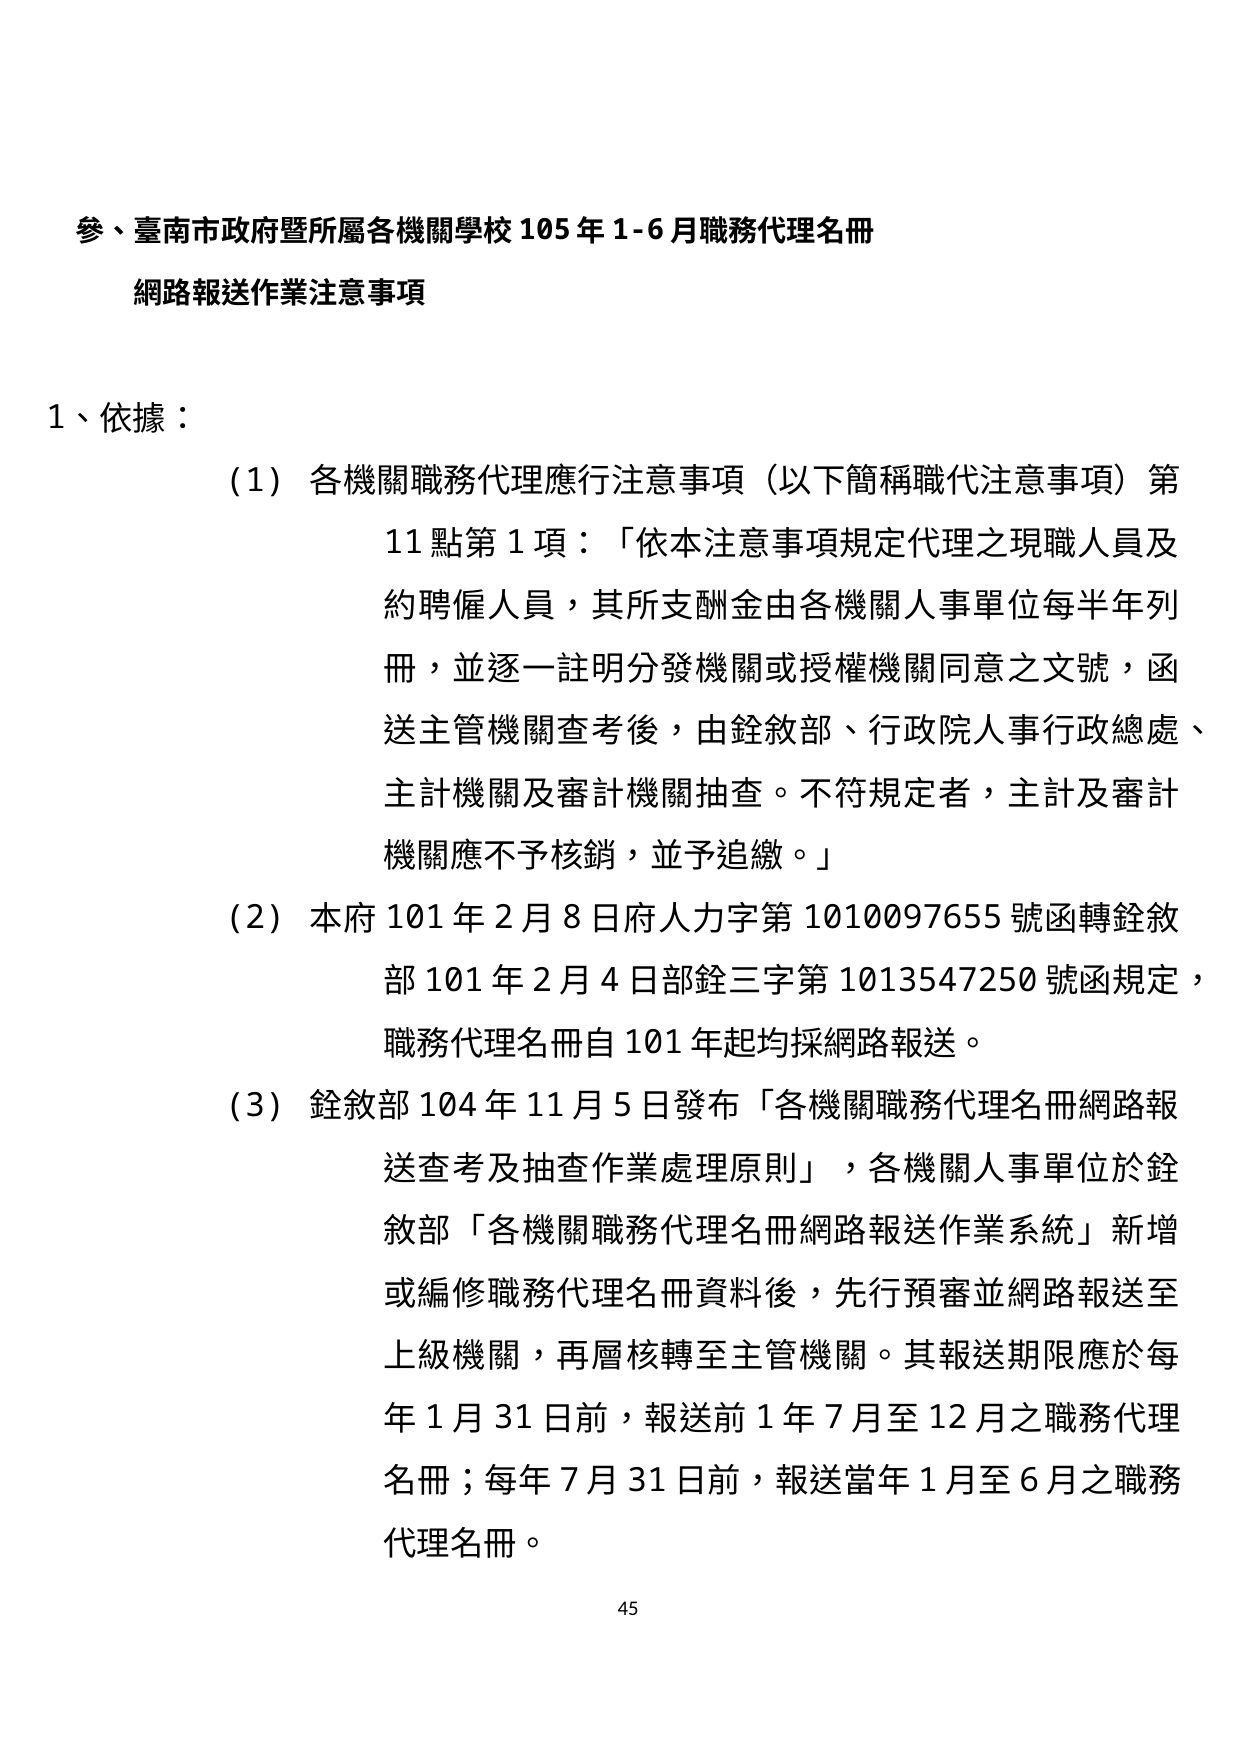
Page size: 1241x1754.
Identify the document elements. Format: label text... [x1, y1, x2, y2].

list 各機關職務代理應行注意事項（以下簡稱職代注意事項）第11點第1項：「依本注意事項規定代理之現職人員及約聘僱人員，其所支酬金由各機關人事單位每半年列冊，並逐一註明分發機關或授權機關同意之文號，函送主管機關查考後，由銓敘部、行政院人事行政總處、主計機關及審計機關抽查。不符規定者，主計及審計機關應不予核銷，並予追繳。」 [225, 437, 1181, 874]
list 本府101年2月8日府人力字第1010097655號函轉銓敘部101年2月4日部銓三字第1013547250號函規定，職務代理名冊自101年起均採網路報送。 [225, 874, 1181, 1062]
list 依據： [46, 374, 1181, 437]
subtitle 參、臺南市政府暨所屬各機關學校105年1-6月職務代理名冊 網路報送作業注意事項 [75, 187, 1181, 312]
list 銓敘部104年11月5日發布「各機關職務代理名冊網路報送查考及抽查作業處理原則」，各機關人事單位於銓敘部「各機關職務代理名冊網路報送作業系統」新增或編修職務代理名冊資料後，先行預審並網路報送至上級機關，再層核轉至主管機關。其報送期限應於每年1月31日前，報送前1年7月至12月之職務代理名冊；每年7月31日前，報送當年1月至6月之職務代理名冊。 [225, 1062, 1181, 1562]
